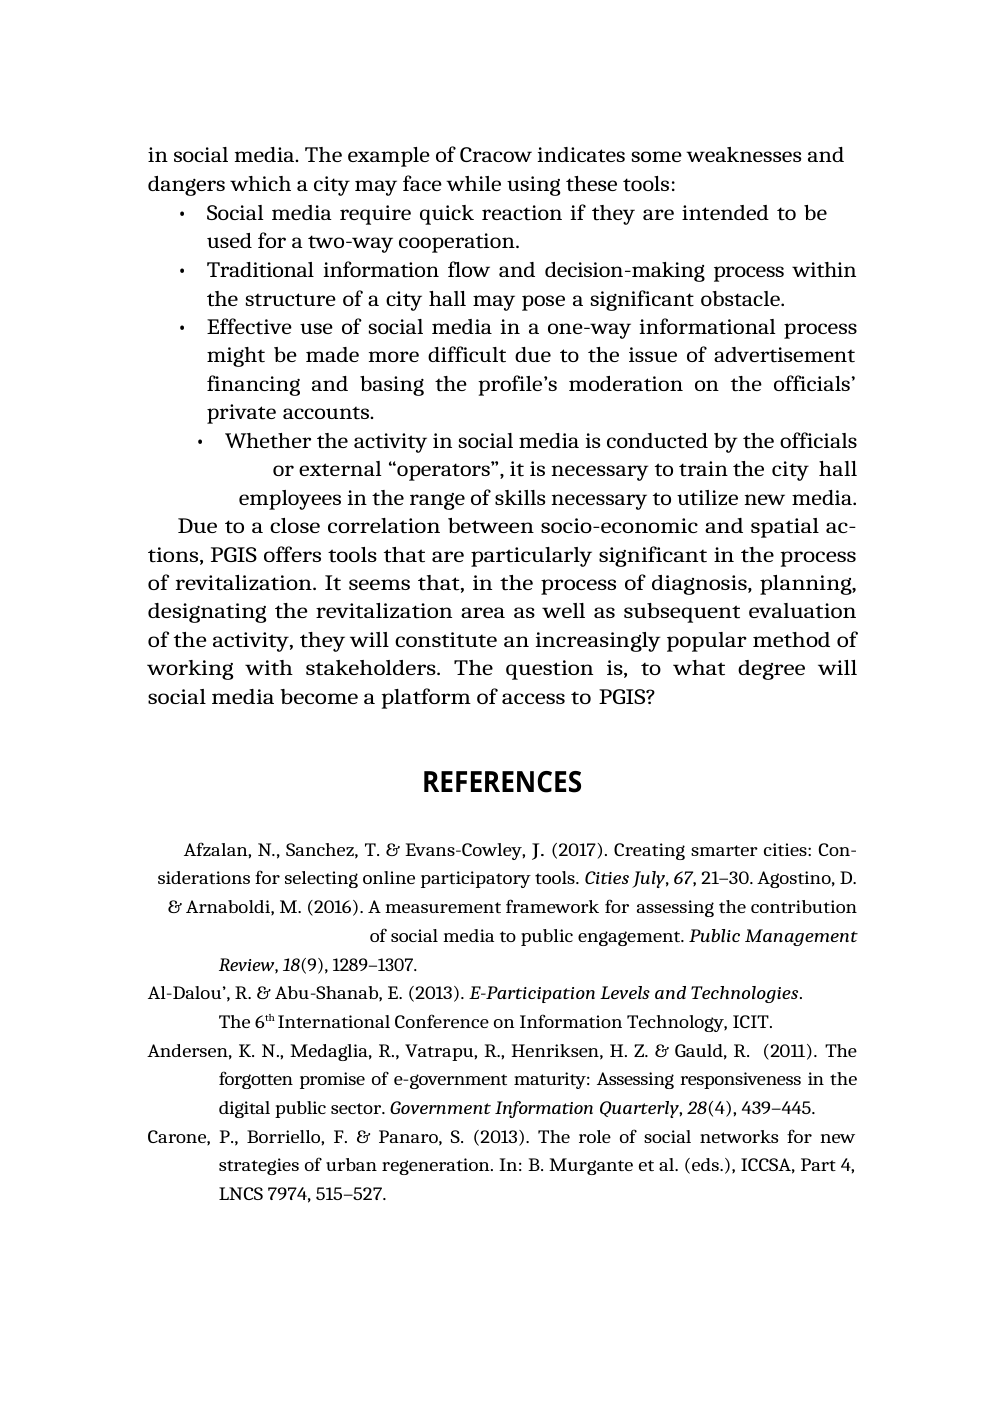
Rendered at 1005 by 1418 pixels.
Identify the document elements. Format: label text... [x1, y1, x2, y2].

text in social media. The example of Cracow indicates some weaknesses and dangers which a city may face while using these tools: [148, 143, 869, 197]
text Al‑Dalou’, R. & Abu‑Shanab, E. (2013). E‑Participation Levels and Technologies. [148, 983, 869, 1004]
text The 6th International Conference on Information Technology, ICIT. [218, 1012, 869, 1033]
list Whether the activity in social media is conducted by the officials or external “operators”, it is necessary to train the city hall employees in the range of skills necessary to utilize new media. [177, 428, 857, 511]
text Due to a close correlation between socio‑economic and spatial ac‑ tions, PGIS offers tools that are particularly significant in the process of revitalization. It seems that, in the process of diagnosis, planning, designating the revitalization area as well as subsequent evaluation of the activity, they will constitute an increasingly popular method of working with stakeholders. The question is, to what degree will social media become a platform of access to PGIS? [148, 514, 857, 710]
list Effective use of social media in a one‑way informational process might be made more difficult due to the issue of advertisement financing and basing the profile’s moderation on the officials’ private accounts. [177, 315, 857, 425]
text used for a two‑way cooperation. [207, 229, 869, 254]
list Traditional information flow and decision‑making process within the structure of a city hall may pose a significant obstacle. [177, 258, 857, 312]
text Andersen, K. N., Medaglia, R., Vatrapu, R., Henriksen, H. Z. & Gauld, R. (2011). The forgotten promise of e‑government maturity: Assessing responsiveness in the digital public sector. Government Information Quarterly, 28(4), 439–445. [147, 1040, 857, 1119]
list Social media require quick reaction if they are intended to be [177, 200, 869, 226]
text Carone, P., Borriello, F. & Panaro, S. (2013). The role of social networks for new strategies of urban regeneration. In: B. Murgante et al. (eds.), ICCSA, Part 4, LNCS 7974, 515–527. [147, 1126, 857, 1205]
subtitle REFERENCES [176, 761, 828, 801]
text Afzalan, N., Sanchez, T. & Evans‑Cowley, J. (2017). Creating smarter cities: Con‑ siderations for selecting online participatory tools. Cities July, 67, 21–30. Agostino, D. & Arnaboldi, M. (2016). A measurement framework for assessing the contribution of social media to public engagement. Public Management [148, 839, 857, 947]
text Review, 18(9), 1289–1307. [218, 954, 869, 976]
